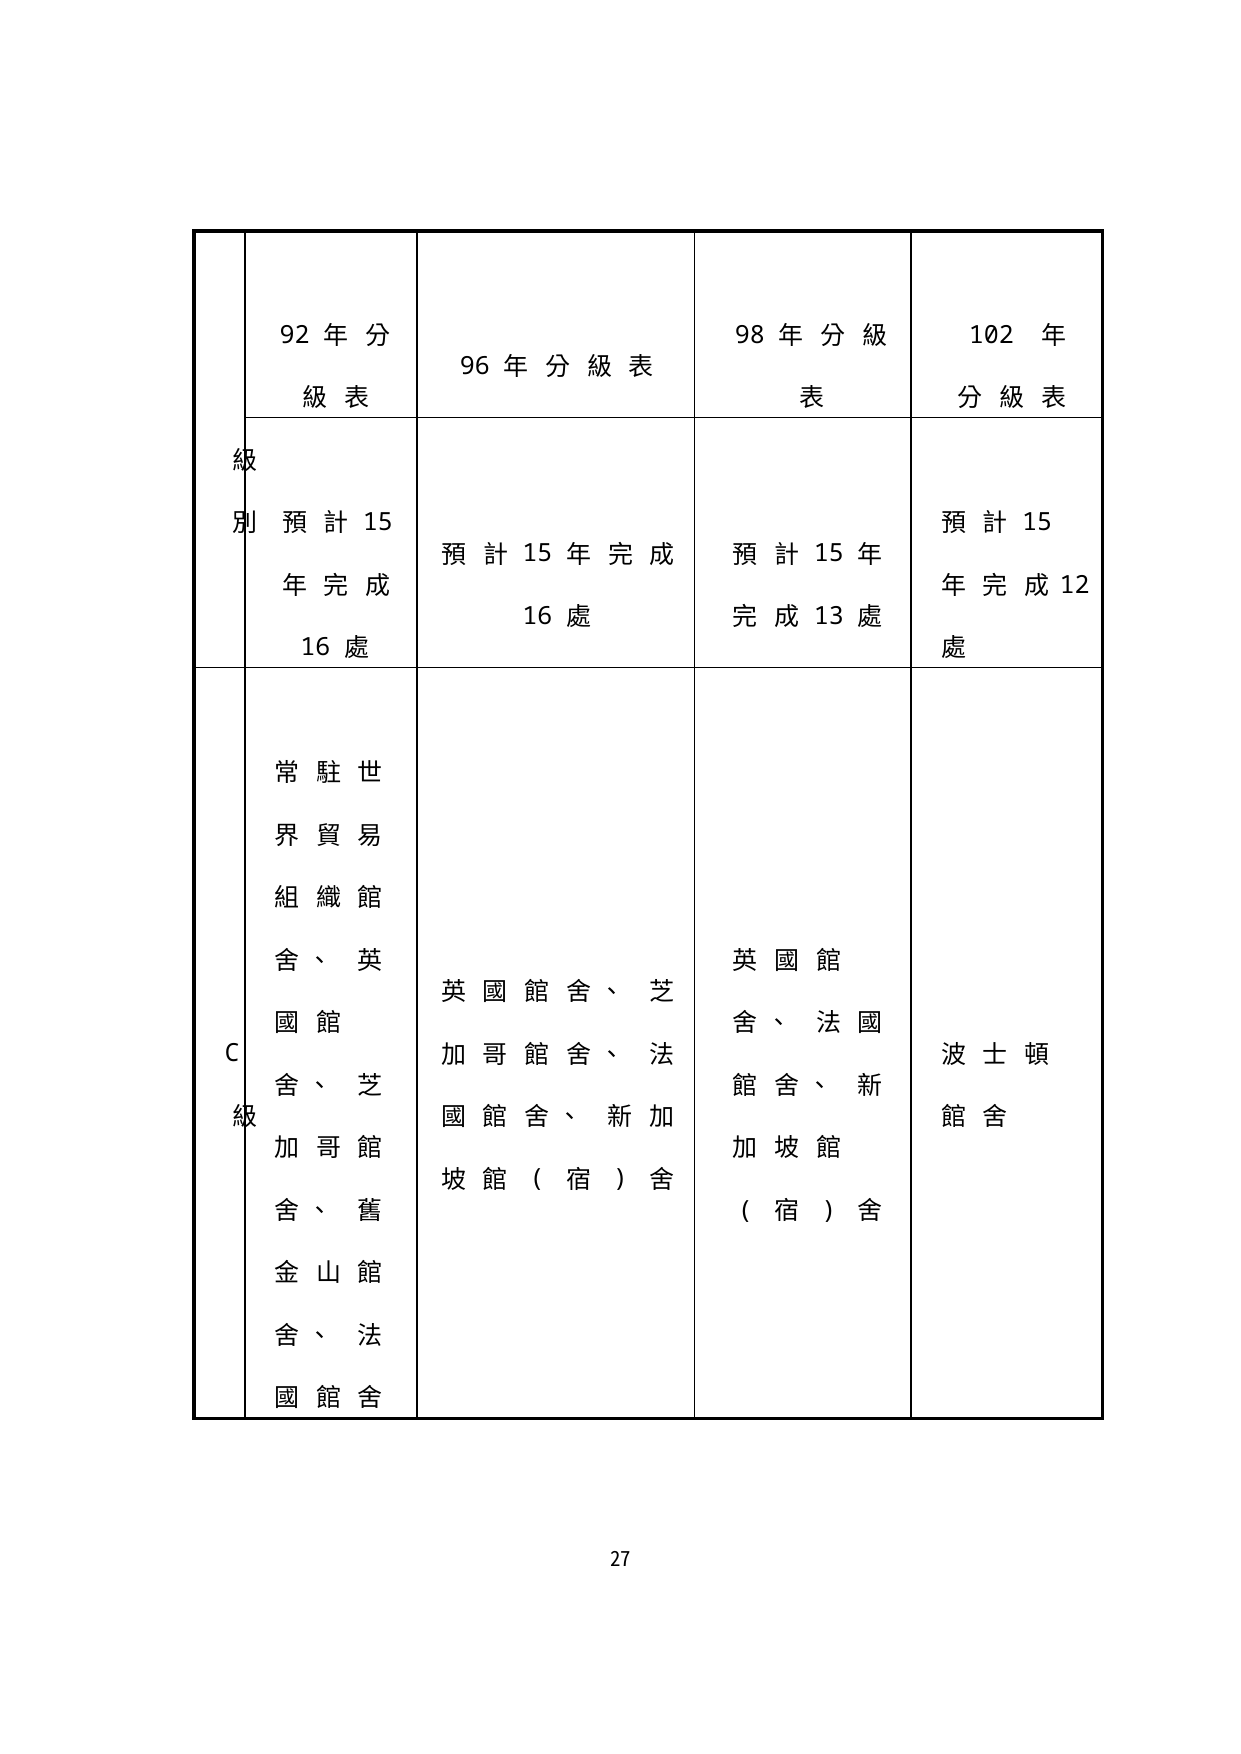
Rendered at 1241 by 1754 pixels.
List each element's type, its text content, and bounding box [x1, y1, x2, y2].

table_cell 常駐世界貿易組織館舍、英國館舍、芝加哥館舍、舊金山館舍、法國館舍 [246, 668, 416, 1417]
table_cell C級 [196, 668, 244, 1417]
table_header 102年分級表 [912, 233, 1101, 417]
table_cell 英國館舍、法國館舍、新加坡館(宿)舍 [695, 668, 910, 1417]
table_header 92年分級表 [246, 233, 416, 417]
table_header 96年分級表 [418, 233, 694, 417]
table_header 98年分級表 [695, 233, 910, 417]
table_cell 英國館舍、芝加哥館舍、法國館舍、新加坡館(宿)舍 [418, 668, 694, 1417]
table_cell 預計15年完成16處 [246, 418, 416, 667]
table_cell 波士頓館舍 [912, 668, 1101, 1417]
table_cell 預計15年完成12處 [912, 418, 1101, 667]
table_cell 預計15年完成13處 [695, 418, 910, 667]
table_cell 預計15年完成16處 [418, 418, 694, 667]
table_header 級別 [196, 233, 244, 667]
